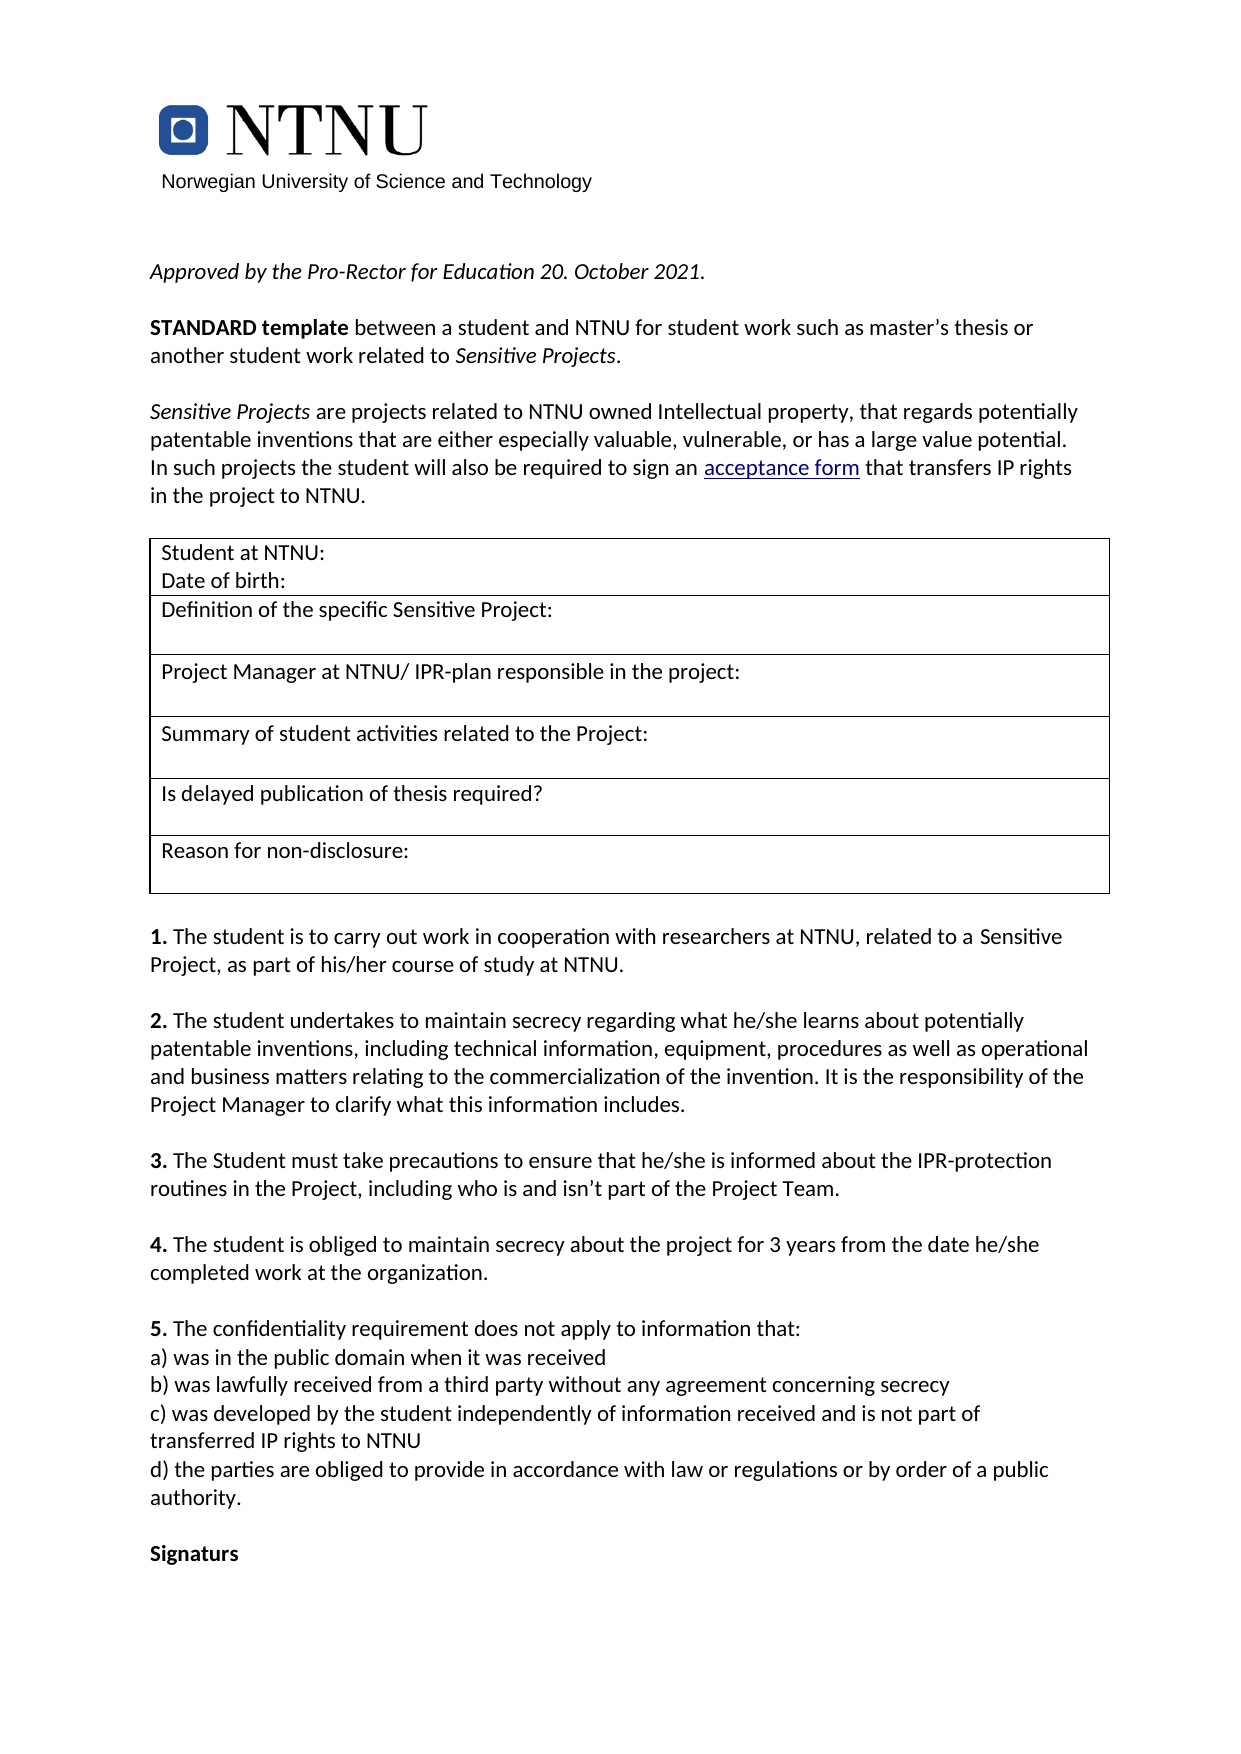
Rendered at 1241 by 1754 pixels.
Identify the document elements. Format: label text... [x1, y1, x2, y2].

text STANDARD template between a student and NTNU for student work such as master’s thesis or another student work related to Sensitive Projects. [150, 313, 1090, 369]
table_header [150, 131, 775, 170]
table_cell Is delayed publication of thesis required? [151, 779, 1109, 835]
text b) was lawfully received from a third party without any agreement concerning secrecy [150, 1371, 1090, 1399]
text Sensitive Projects are projects related to NTNU owned Intellectual property, that regards potentially patentable inventions that are either especially valuable, vulnerable, or has a large value potential. In such projects the student will also be required to sign an acceptance form that transfers IP rights in the project to NTNU. [150, 397, 1090, 509]
table_header Student at NTNU: Date of birth: [151, 539, 1109, 594]
table_cell Project Manager at NTNU/ IPR-plan responsible in the project: [151, 655, 1109, 716]
text 3. The Student must take precautions to ensure that he/she is informed about the IPR-protection routines in the Project, including who is and isn’t part of the Project Team. [150, 1146, 1090, 1202]
text a) was in the public domain when it was received [150, 1343, 1090, 1371]
table_cell [775, 170, 902, 201]
text Approved by the Pro-Rector for Education 20. October 2021. [150, 257, 1090, 285]
text 1. The student is to carry out work in cooperation with researchers at NTNU, related to a Sensitive Project, as part of his/her course of study at NTNU. [150, 922, 1090, 978]
table_cell Reason for non-disclosure: [151, 836, 1109, 893]
text Signaturs [150, 1539, 1090, 1567]
text 5. The confidentiality requirement does not apply to information that: [150, 1314, 1090, 1343]
text 4. The student is obliged to maintain secrecy about the project for 3 years from the date he/she completed work at the organization. [150, 1231, 1090, 1287]
table_cell Norwegian University of Science and Technology [150, 170, 775, 201]
text 2. The student undertakes to maintain secrecy regarding what he/she learns about potentially patentable inventions, including technical information, equipment, procedures as well as operational and business matters relating to the commercialization of the invention. It is the responsibility of the Project Manager to clarify what this information includes. [150, 1006, 1090, 1118]
table_cell [903, 170, 1090, 201]
text c) was developed by the student independently of information received and is not part of transferred IP rights to NTNU [150, 1399, 1090, 1455]
table_header [775, 131, 902, 170]
text d) the parties are obliged to provide in accordance with law or regulations or by order of a public authority. [150, 1455, 1090, 1511]
table_header [903, 131, 1090, 170]
table_cell Summary of student activities related to the Project: [151, 717, 1109, 778]
table_cell Definition of the specific Sensitive Project: [151, 596, 1109, 654]
